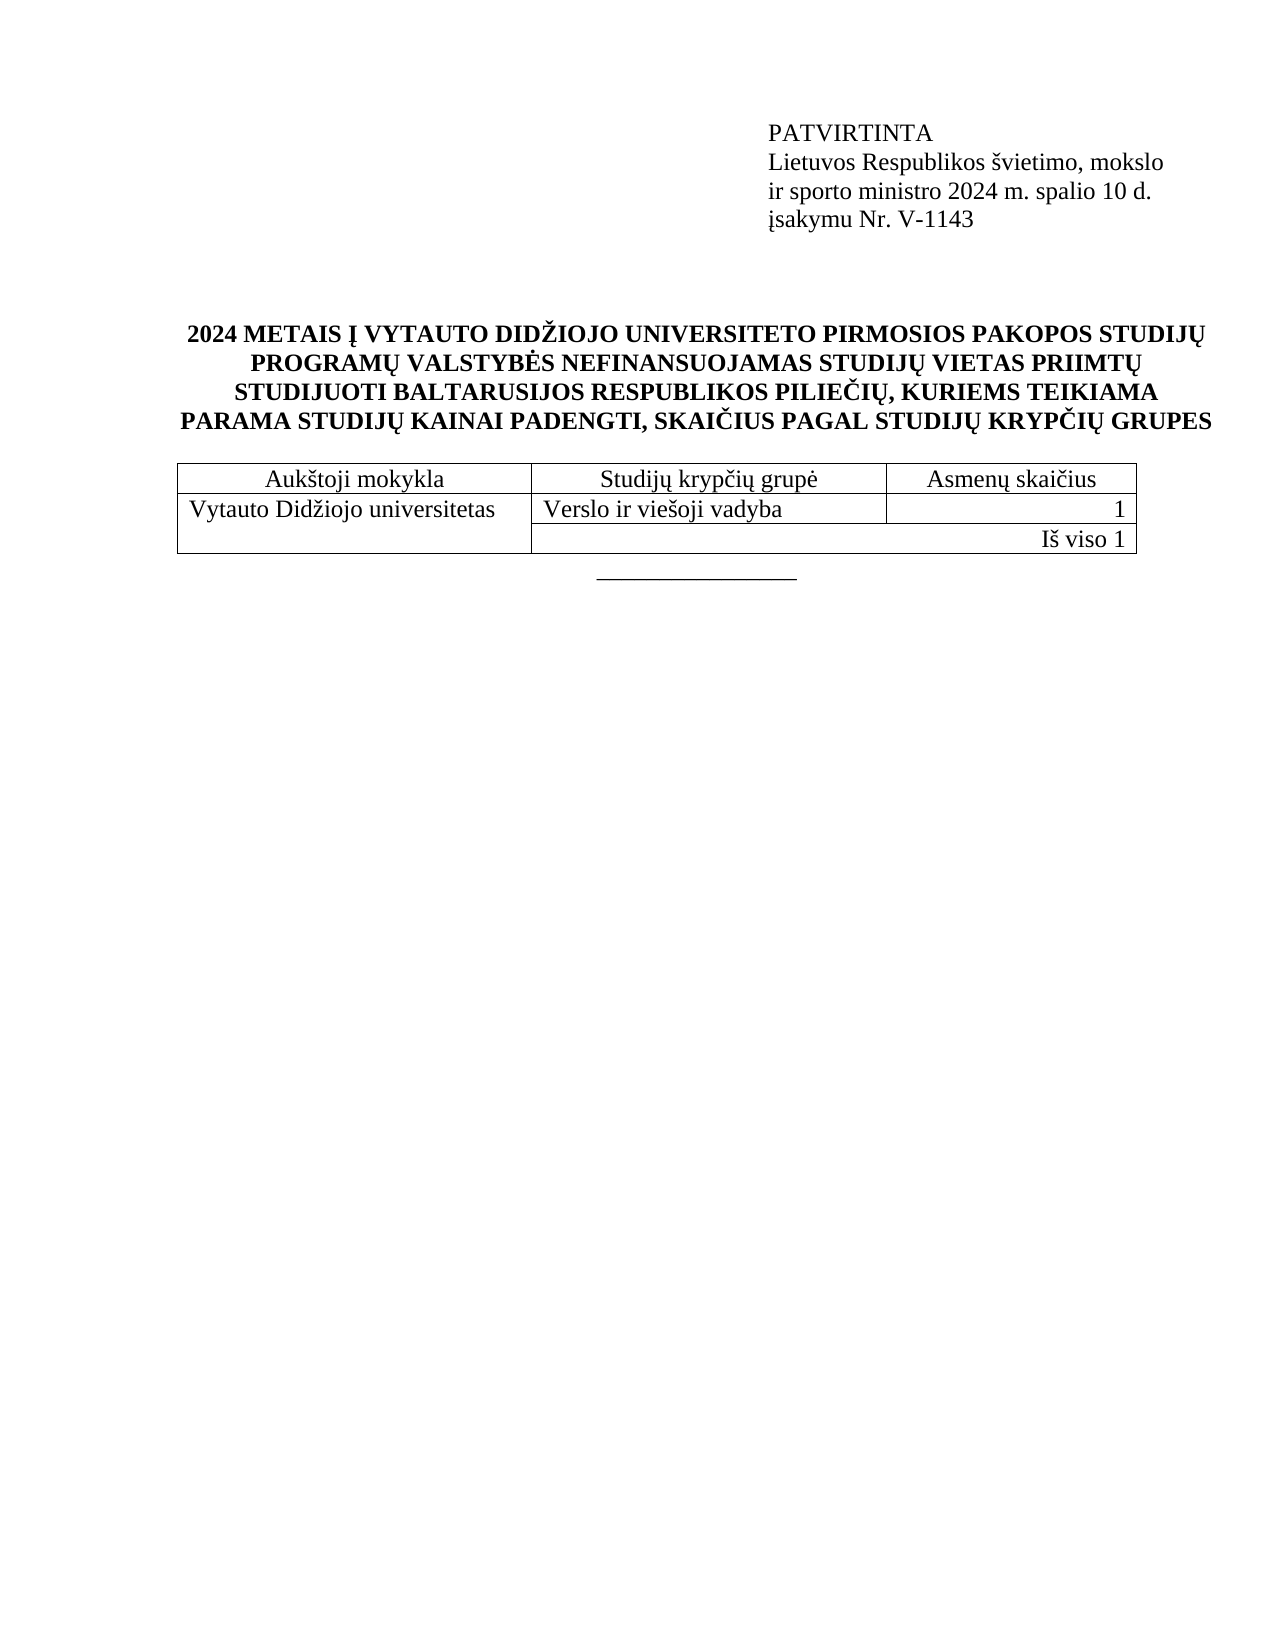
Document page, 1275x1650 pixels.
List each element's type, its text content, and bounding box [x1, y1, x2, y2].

table_header Asmenų skaičius [887, 464, 1136, 493]
text PATVIRTINTA [709, 118, 1216, 147]
table_cell Vytauto Didžiojo universitetas [178, 494, 531, 553]
text ir sporto ministro 2024 m. spalio 10 d. [709, 176, 1216, 204]
table_cell Iš viso 1 [532, 524, 1136, 553]
table_header Studijų krypčių grupė [532, 464, 886, 493]
text Lietuvos Respublikos švietimo, mokslo [709, 147, 1216, 176]
text ________________ [177, 554, 1216, 582]
table_header Aukštoji mokykla [178, 464, 531, 493]
text įsakymu Nr. V-1143 [709, 204, 1216, 233]
text 2024 METAIS Į VYTAUTO DIDŽIOJO UNIVERSITETO PIRMOSIOS PAKOPOS STUDIJŲ PROGRAMŲ VALSTYBĖS NEFINANSUOJAMAS STUDIJŲ VIETAS PRIIMTŲ STUDIJUOTI BALTARUSIJOS RESPUBLIKOS PILIEČIŲ, KURIEMS TEIKIAMA PARAMA STUDIJŲ KAINAI PADENGTI, SKAIČIUS PAGAL STUDIJŲ KRYPČIŲ GRUPES [177, 319, 1216, 434]
table_cell Verslo ir viešoji vadyba [532, 494, 886, 523]
table_cell 1 [887, 494, 1136, 523]
